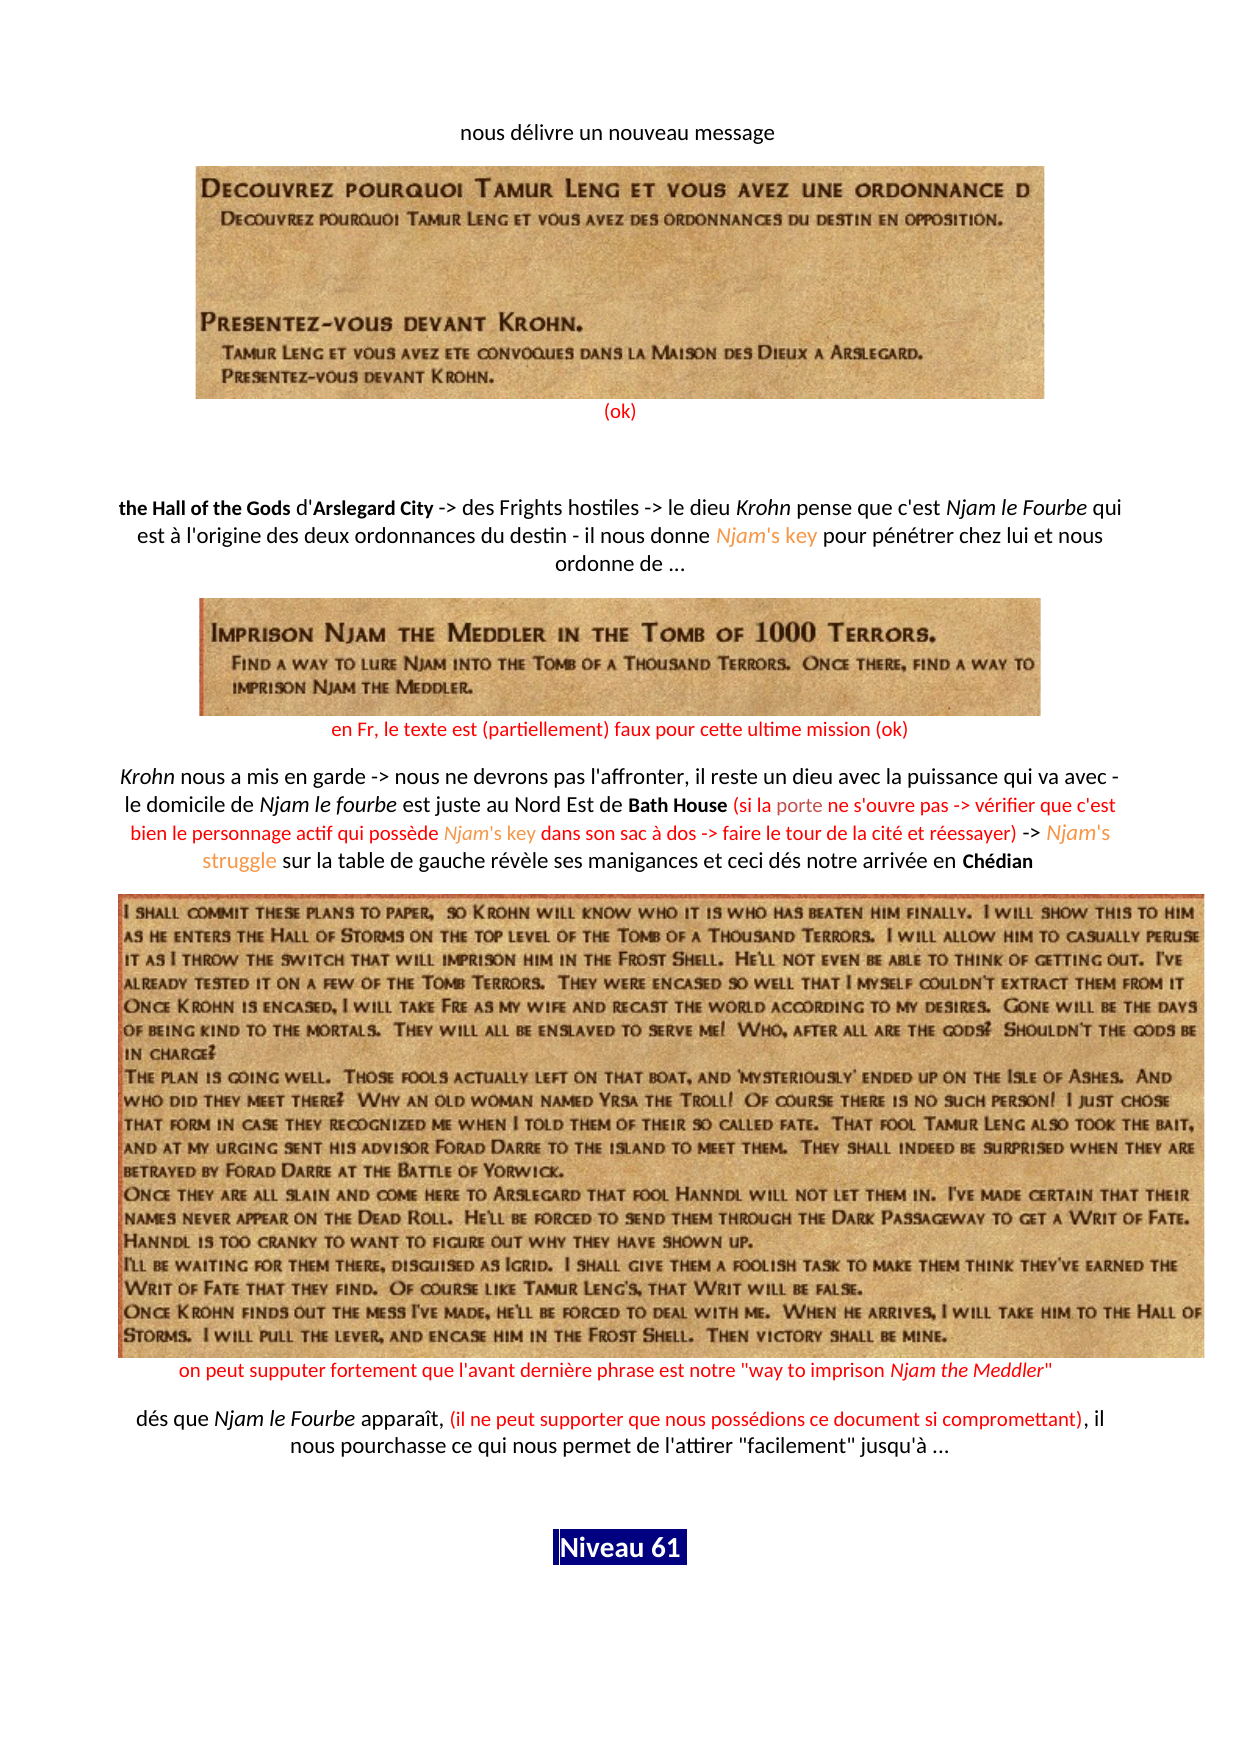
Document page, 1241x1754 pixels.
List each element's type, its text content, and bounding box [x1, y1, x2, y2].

text Krohn nous a mis en garde -> nous ne devrons pas l'affronter, il reste un dieu avec la puissance qui va avec - le domicile de Njam le fourbe est juste au Nord Est de Bath House (si la porte ne s'ouvre pas -> vérifier que c'est bien le personnage actif qui possède Njam's key dans son sac à dos -> faire le tour de la cité et réessayer) -> Njam's struggle sur la table de gauche révèle ses manigances et ceci dés notre arrivée en Chédian [118, 762, 1122, 874]
text on peut supputer fortement que l'avant dernière phrase est notre "way to imprison Njam the Meddler" [118, 1358, 1122, 1383]
text (ok) [118, 398, 1122, 424]
text en Fr, le texte est (partiellement) faux pour cette ultime mission (ok) [118, 716, 1122, 741]
text nous délivre un nouveau message [118, 118, 1122, 146]
text Niveau 61 [118, 1529, 1122, 1565]
text dés que Njam le Fourbe apparaît, (il ne peut supporter que nous possédions ce document si compromettant), il nous pourchasse ce qui nous permet de l'attirer "facilement" jusqu'à ... [118, 1404, 1122, 1460]
text the Hall of the Gods d'Arslegard City -> des Frights hostiles -> le dieu Krohn pense que c'est Njam le Fourbe qui est à l'origine des deux ordonnances du destin - il nous donne Njam's key pour pénétrer chez lui et nous ordonne de ... [118, 493, 1122, 577]
